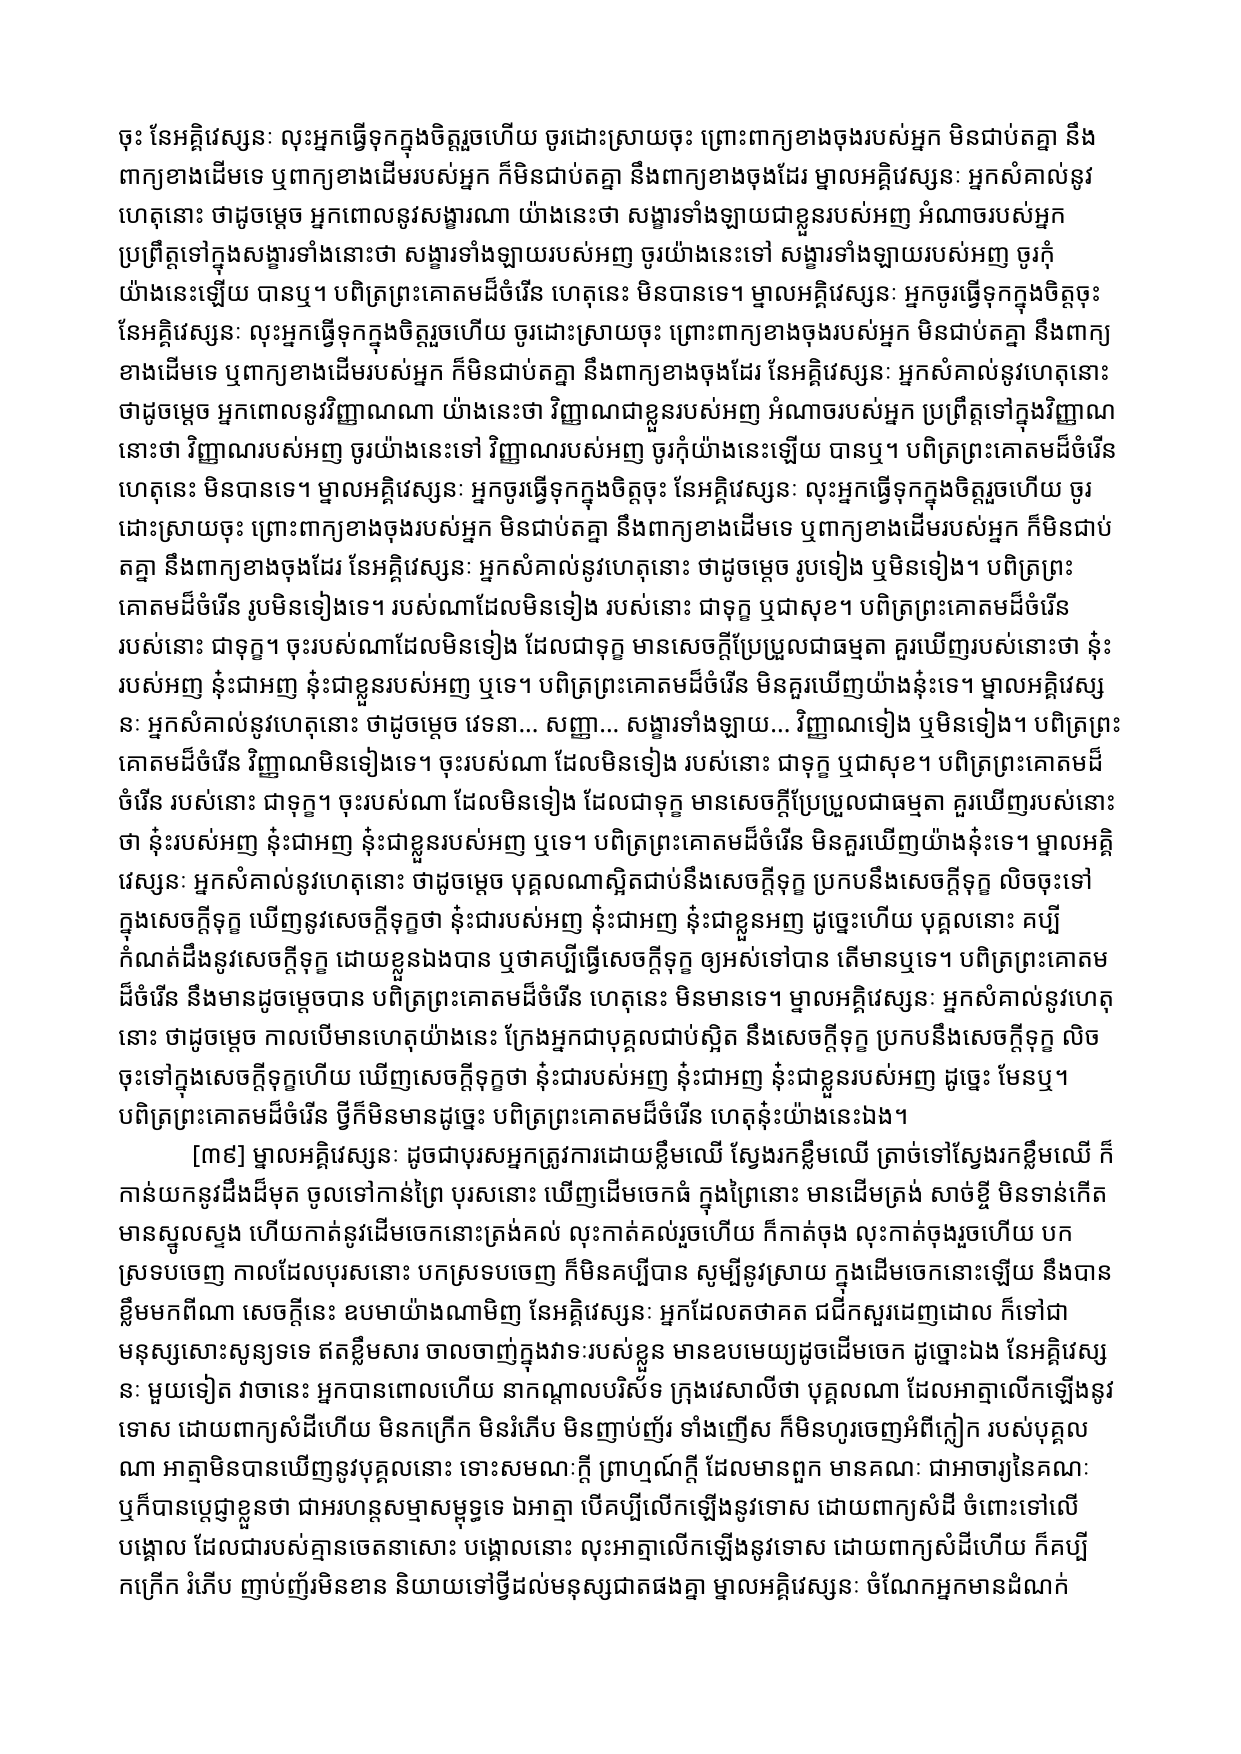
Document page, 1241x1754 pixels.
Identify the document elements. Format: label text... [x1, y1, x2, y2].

text [៣៩] ម្នាលអគ្គិវេស្សនៈ ដូចជាបុរសអ្នកត្រូវការដោយខ្លឹមឈើ ស្វែងរកខ្លឹមឈើ ត្រាច់ទៅស្វែងរកខ្លឹមឈើ ក៏កាន់យកនូវដឹងដ៏មុត ចូលទៅកាន់ព្រៃ បុរសនោះ ឃើញ​ដើម​ចេកធំ ក្នុងព្រៃនោះ មានដើមត្រង់ សាច់ខ្ចី មិនទាន់កើត​មានស្នូល​ស្ទង ហើយកាត់នូវ​ដើម​ចេកនោះត្រង់គល់ លុះកាត់គល់រួចហើយ ក៏កាត់ចុង លុះកាត់ចុងរួចហើយ បកស្រទប​ចេញ កាលដែលបុរសនោះ បកស្រទបចេញ ក៏មិន​គប្បីបាន សូម្បីនូវស្រាយ ក្នុងដើម​ចេកនោះឡើយ នឹងបានខ្លឹមមកពីណា សេចក្តីនេះ ឧបមាយ៉ាងណាមិញ នែអគ្គិវេស្សនៈ អ្នកដែលតថាគត ជជីកសួរដេញដោល ក៏ទៅជាមនុស្សសោះសូន្យទទេ ឥតខ្លឹមសារ ចាល​ចាញ់ក្នុងវាទៈរបស់ខ្លួន មានឧបមេយ្យដូចដើមចេក ដូច្នោះឯង នែអគ្គិវេស្សនៈ មួយ​ទៀត វាចានេះ អ្នកបានពោលហើយ នាកណ្តាលបរិស័ទ ក្រុងវេសាលីថា បុគ្គលណា ដែល​អាត្មាលើកឡើងនូវទោស ដោយពាក្យសំដីហើយ មិនកក្រើក មិនរំភើប មិន​ញាប់ញ័រ ទាំងញើស ក៏មិនហូរចេញអំពីក្លៀក របស់បុគ្គលណា អាត្មាមិនបានឃើញ​នូវ​បុគ្គលនោះ ទោះសមណៈក្តី ព្រាហ្មណ៍ក្តី ដែលមានពួក មានគណៈ ជាអាចារ្យនៃ​គណៈ ឬក៏បានប្តេជ្ញាខ្លួនថា ជាអរហន្តសម្មាសម្ពុទ្ធទេ ឯអាត្មា បើគប្បីលើកឡើងនូវទោស ដោយពាក្យសំដី​ ចំពោះ​ទៅលើបង្គោល ដែលជារបស់គ្មានចេតនាសោះ បង្គោលនោះ លុះអាត្មាលើកឡើងនូវទោស ដោយពាក្យសំដីហើយ ក៏គប្បីកក្រើក រំភើប ញាប់ញ័រ​មិនខាន និយាយទៅថ្វីដល់​មនុស្សជាតផងគ្នា ម្នាលអគ្គិវេស្សនៈ ចំណែកអ្នកមាន​ដំណក់​ញើសខ្លះ ហូរចេញអំពីថ្ងាស ទំលុះសំពត់​បង់ក ហើយធ្លាក់ទៅដក់លើផែនដីហើយ នែ​អគ្គិវេស្សនៈ ឯតថាគត ឥឡូវនេះ ឥតមានញើសក្នុងកាយទេ។ ព្រោះហេតុ​ដូច្នោះ ព្រះមានព្រះភាគ ទ្រង់បើកនូវព្រះកាយ [ព្រះអង្គបើកកាយនោះ មិនមែនបើក​កាយ​ទាំងអស់​ទេ ព្រោះទំនៀមព្រះពុទ្ធ​គ្រប់ព្រះអង្គ តែងពាក់ក្ឌុំ បិទសរីរៈហើយ សំដែង​ធម៌​ក្នុង​ប្រជុំបរិស័ទ។ ក្នុងកាលនោះ ព្រះមានព្រះភាគ ទ្រង់ចាប់យកចីវរ ត្រង់បំពង់​ព្រះសូរង​ខាងមុខទំលាក់ចុះ ប្រមាណប៉ុន៤ធ្នាប់។] ដែលមានសម្បុរដូចជាពណ៌នៃមាស ក្នុងបរិស័ទ​នោះ។ កាលបើព្រះមានព្រះភាគ ទ្រង់ត្រាស់យ៉ាងនេះហើយ សច្ចកនិគន្ថបុត្ត ក៏អង្គុយស្ងៀម អៀនអន់ ដាក់កសំយុងមុខចុះក្រោម ជ្រប់ស្រងូត មិនក្លៀវក្លា។ [118, 1136, 1122, 1601]
text [៣៨] ម្នាលអគ្គិវេស្សនៈ អ្នកសំគាល់​នូវហេតុនោះ ថាដូចម្តេច អ្នកពោលនូវរូប​ណា យ៉ាងនេះថា រូប​ជាខ្លួនរបស់អញ អំណាចរបស់អ្នក ប្រព្រឹត្តទៅក្នុងរូបនោះថា រូប​របស់​អញ ចូរ​យ៉ាងនេះ​ចុះ រូបរបស់អញ ចូរកុំយ៉ាងនេះឡើយ បានឬ។ បពិត្រព្រះគោតមដ៏ចំរើន សេចក្តីនេះ មិនបានទេ។ ម្នាលអគ្គិវេស្សនៈ អ្នកចូរធ្វើទុកក្នុងចិត្ត​ចុះ នែអគ្គិវេស្សនៈ លុះអ្នកធ្វើទុកក្នុងចិត្ត​រួចហើយ ចូរដោះស្រាយ​ខ្លួន​ឯងចុះ ព្រោះពាក្យខាងចុង​របស់អ្នក មិនជាប់តគ្នា នឹងពាក្យខាងដើមទេ ឬពាក្យ​ខាង​ដើមរបស់អ្នក មិនជាប់តគ្នា នឹងពាក្យខាងចុង នែអគ្គិវេស្សនៈ អ្នកសំគាល់​នូវហេតុនោះ ថាដូចម្តេច អ្នកពោលនូវវេទនាណា យ៉ាងនេះថា វេទនា​ជាខ្លួនរបស់អញ អំណាច​របស់​អ្នក ប្រព្រឹត្តទៅក្នុងវេទនានោះថា វេទនារបស់អញ ចូរ​យ៉ាងនេះ​ទៅ វេទនារបស់អញ ចូរកុំយ៉ាងនេះឡើយ បានឬ។ បពិត្រព្រះគោតមដ៏ចំរើន សេចក្តីនេះ មិនបានទេ។ ម្នាល​អគ្គិវេស្សនៈ អ្នកចូរធ្វើទុកក្នុងចិត្ត​ចុះ នែអគ្គិវេស្សនៈ លុះអ្នកធ្វើទុកក្នុងចិត្ត​រួចហើយ ចូរដោះស្រាយ​ចុះ ព្រោះពាក្យខាងចុង​របស់អ្នក មិនជាប់តគ្នា នឹងពាក្យខាងដើមទេ ឬពាក្យ​ខាង​ដើមរបស់អ្នក ក៏មិនជាប់តគ្នា នឹងពាក្យខាងចុងដែរ នែអគ្គិវេស្សនៈ អ្នកសំគាល់​នូវហេតុនោះ ថាដូចម្តេច អ្នកពោលនូវសញ្ញាណា យ៉ាងនេះថា សញ្ញា​ជាខ្លួនរបស់អញ អំណាច​របស់​អ្នក ប្រព្រឹត្តទៅក្នុងសញ្ញានោះថា សញ្ញារបស់អញ ចូរ​យ៉ាងនេះ​ សញ្ញារបស់អញ ចូរកុំយ៉ាងនេះឡើយ បានឬ។ បពិត្រព្រះគោតមដ៏ចំរើន ហេតុនេះ មិនបានទេ។ ម្នាលអគ្គិវេស្សនៈ អ្នកចូរធ្វើទុកក្នុងចិត្ត​ចុះ នែអគ្គិវេស្សនៈ លុះអ្នកធ្វើទុក​ក្នុង​ចិត្ត​​រួចហើយ ចូរដោះស្រាយចុះ ព្រោះពាក្យខាងចុង​របស់អ្នក មិនជាប់តគ្នា នឹងពាក្យ​ខាង​ដើមទេ ឬពាក្យ​ខាង​ដើមរបស់អ្នក ក៏មិនជាប់តគ្នា នឹងពាក្យខាងចុងដែរ ម្នាលអគ្គិវេស្សនៈ អ្នកសំគាល់​នូវហេតុនោះ ថាដូចម្តេច អ្នកពោលនូវ​សង្ខារណា យ៉ាងនេះថា សង្ខារ​ទាំងឡាយ​ជាខ្លួនរបស់អញ អំណាច​របស់​អ្នក ប្រព្រឹត្តទៅក្នុងសង្ខារទាំងនោះថា សង្ខារ​ទាំងឡាយរបស់អញ ចូរ​យ៉ាងនេះ​ទៅ សង្ខារ​ទាំងឡាយរបស់អញ ចូរកុំយ៉ាងនេះឡើយ បានឬ។ បពិត្រព្រះគោតមដ៏ចំរើន ហេតុនេះ មិនបានទេ។ ម្នាលអគ្គិវេស្សនៈ អ្នកចូរធ្វើ​ទុក​ក្នុងចិត្ត​ចុះ នែអគ្គិវេស្សនៈ លុះអ្នកធ្វើទុកក្នុងចិត្ត​រួចហើយ ចូរដោះស្រាយចុះ ព្រោះពាក្យ​ខាងចុង​របស់អ្នក មិនជាប់តគ្នា នឹងពាក្យខាងដើមទេ ឬពាក្យ​ខាង​ដើមរបស់​អ្នក ក៏មិនជាប់តគ្នា នឹងពាក្យខាងចុងដែរ នែអគ្គិវេស្សនៈ អ្នកសំគាល់​នូវហេតុនោះ ថាដូចម្តេច អ្នកពោលនូវវិញ្ញាណណា យ៉ាងនេះថា វិញ្ញាណ​ជាខ្លួនរបស់អញ អំណាច​របស់​អ្នក ប្រព្រឹត្តទៅក្នុងវិញ្ញាណនោះថា វិញ្ញាណរបស់អញ ចូរ​យ៉ាងនេះ​ទៅ វិញ្ញាណរបស់អញ ចូរកុំយ៉ាងនេះឡើយ បានឬ។ បពិត្រព្រះគោតមដ៏ចំរើន ហេតុនេះ មិនបានទេ។ ម្នាលអគ្គិវេស្សនៈ អ្នកចូរធ្វើទុកក្នុងចិត្ត​ចុះ នែអគ្គិវេស្សនៈ លុះអ្នកធ្វើទុកក្នុងចិត្ត​រួចហើយ ចូរដោះស្រាយចុះ ព្រោះពាក្យខាងចុង​របស់អ្នក មិនជាប់តគ្នា នឹងពាក្យខាងដើមទេ ឬពាក្យ​ខាង​ដើមរបស់អ្នក ក៏មិនជាប់តគ្នា នឹងពាក្យខាងចុងដែរ នែអគ្គិវេស្សនៈ អ្នកសំគាល់​​នូវហេតុនោះ ថាដូចម្តេច រូបទៀង ឬមិនទៀង។ បពិត្រព្រះគោតមដ៏ចំរើន រូបមិនទៀងទេ។ របស់ណាដែលមិនទៀង របស់នោះ ជាទុក្ខ ឬជាសុខ។ បពិត្រព្រះគោតមដ៏ចំរើន របស់នោះ ជាទុក្ខ។ ចុះរបស់ណាដែលមិនទៀង ដែលជាទុក្ខ មានសេចក្តីប្រែប្រួលជាធម្មតា គួរឃើញរបស់នោះថា នុ៎ះរបស់អញ នុ៎ះជាអញ នុ៎ះ​ជាខ្លួនរបស់អញ ឬទេ។ បពិត្រព្រះគោតមដ៏ចំរើន មិនគួរឃើញ​យ៉ាងនុ៎ះទេ។ ម្នាលអគ្គិវេស្សនៈ អ្នកសំគាល់​​នូវហេតុនោះ ថាដូចម្តេច វេទនា... សញ្ញា... សង្ខារទាំងឡាយ... វិញ្ញាណទៀង ឬមិនទៀង។ បពិត្រព្រះគោតមដ៏ចំរើន វិញ្ញាណ​មិនទៀងទេ។ ចុះរបស់ណា ដែលមិនទៀង របស់នោះ ជាទុក្ខ ឬជាសុខ។ បពិត្រ​ព្រះគោតម​ដ៏ចំរើន របស់នោះ ជាទុក្ខ។ ចុះរបស់ណា ដែលមិនទៀង ដែលជាទុក្ខ មានសេចក្តី​ប្រែប្រួលជាធម្មតា គួរឃើញរបស់នោះថា នុ៎ះរបស់អញ នុ៎ះជាអញ នុ៎ះ​ជាខ្លួនរបស់អញ ឬទេ។ បពិត្រព្រះគោតមដ៏ចំរើន មិនគួរឃើញ​យ៉ាងនុ៎ះទេ។ ម្នាលអគ្គិវេស្សនៈ អ្នកសំគាល់​​នូវហេតុនោះ ថាដូចម្តេច បុគ្គលណាស្អិតជាប់​នឹង​សេចក្តីទុក្ខ ប្រកបនឹងសេចក្តីទុក្ខ លិចចុះទៅក្នុងសេចក្តីទុក្ខ ឃើញនូវសេចក្តី​ទុក្ខថា នុ៎ះជារបស់អញ នុ៎ះជាអញ នុ៎ះ​ជាខ្លួនអញ ដូច្នេះហើយ បុគ្គលនោះ គប្បីកំណត់​ដឹងនូវ​សេចក្តីទុក្ខ ដោយខ្លួនឯងបាន ឬថាគប្បីធ្វើសេចក្តីទុក្ខ ឲ្យអស់ទៅបាន តើមានឬទេ។ បពិត្រព្រះគោតមដ៏ចំរើន នឹងមានដូចម្តេចបាន បពិត្រព្រះគោតមដ៏ចំរើន ហេតុនេះ មិនមានទេ។ ម្នាលអគ្គិវេស្សនៈ អ្នកសំគាល់​​នូវហេតុនោះ ថាដូចម្តេច កាលបើ​មាន​ហេតុយ៉ាងនេះ ក្រែង​អ្នកជាបុគ្គលជាប់ស្អិត នឹងសេចក្តីទុក្ខ ប្រកបនឹងសេចក្តីទុក្ខ លិច​ចុះទៅក្នុងសេចក្តីទុក្ខហើយ ឃើញសេចក្តីទុក្ខថា នុ៎ះជារបស់អញ នុ៎ះជាអញ នុ៎ះ​ជាខ្លួនរបស់អញ ដូច្នេះ មែនឬ។ បពិត្រព្រះគោតមដ៏ចំរើន ថ្វីក៏មិនមានដូច្នេះ បពិត្រព្រះគោតមដ៏ចំរើន ហេតុនុ៎ះយ៉ាងនេះឯង។ [118, 118, 1122, 1131]
